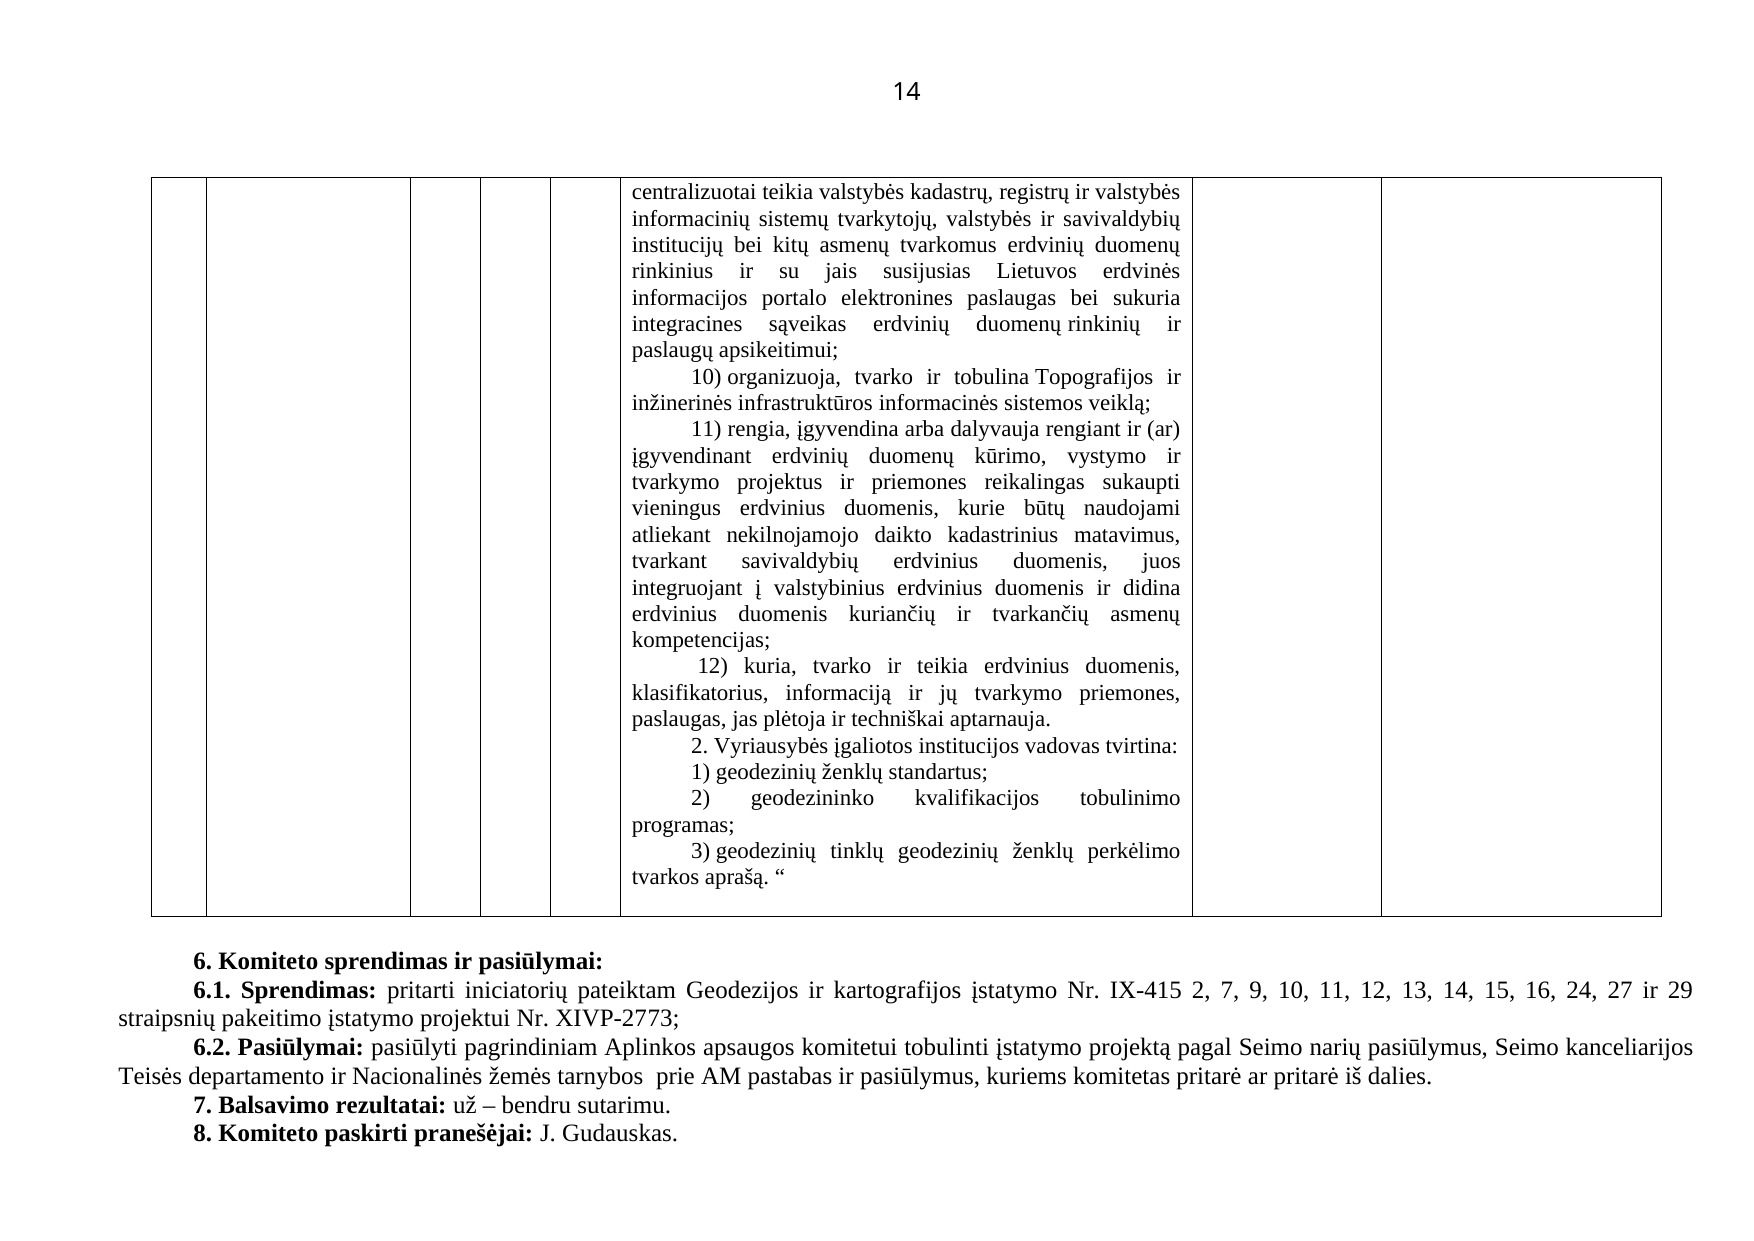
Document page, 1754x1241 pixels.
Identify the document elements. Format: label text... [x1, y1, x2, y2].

text 6.1. Sprendimas: pritarti iniciatorių pateiktam Geodezijos ir kartografijos įstatymo Nr. IX-415 2, 7, 9, 10, 11, 12, 13, 14, 15, 16, 24, 27 ir 29 straipsnių pakeitimo įstatymo projektui Nr. XIVP-2773; [118, 975, 1695, 1032]
text 7. Balsavimo rezultatai: už – bendru sutarimu. [118, 1090, 1695, 1118]
table_cell [481, 178, 550, 916]
table_cell [411, 178, 480, 916]
table_cell [1382, 178, 1661, 916]
table_cell centralizuotai teikia valstybės kadastrų, registrų ir valstybės informacinių sistemų tvarkytojų, valstybės ir savivaldybių institucijų bei kitų asmenų tvarkomus erdvinių duomenų rinkinius ir su jais susijusias Lietuvos erdvinės informacijos portalo elektronines paslaugas bei sukuria integracines sąveikas erdvinių duomenų rinkinių ir paslaugų apsikeitimui; 10) organizuoja, tvarko ir tobulina Topografijos ir inžinerinės infrastruktūros informacinės sistemos veiklą; 11) rengia, įgyvendina arba dalyvauja rengiant ir (ar) įgyvendinant erdvinių duomenų kūrimo, vystymo ir tvarkymo projektus ir priemones reikalingas sukaupti vieningus erdvinius duomenis, kurie būtų naudojami atliekant nekilnojamojo daikto kadastrinius matavimus, tvarkant savivaldybių erdvinius duomenis, juos integruojant į valstybinius erdvinius duomenis ir didina erdvinius duomenis kuriančių ir tvarkančių asmenų kompetencijas; 12) kuria, tvarko ir teikia erdvinius duomenis, klasifikatorius, informaciją ir jų tvarkymo priemones, paslaugas, jas plėtoja ir techniškai aptarnauja. 2. Vyriausybės įgaliotos institucijos vadovas tvirtina: 1) geodezinių ženklų standartus; 2) geodezininko kvalifikacijos tobulinimo programas; 3) geodezinių tinklų geodezinių ženklų perkėlimo tvarkos aprašą. “ [621, 178, 1192, 916]
text 6.2. Pasiūlymai: pasiūlyti pagrindiniam Aplinkos apsaugos komitetui tobulinti įstatymo projektą pagal Seimo narių pasiūlymus, Seimo kanceliarijos Teisės departamento ir Nacionalinės žemės tarnybos prie AM pastabas ir pasiūlymus, kuriems komitetas pritarė ar pritarė iš dalies. [118, 1032, 1695, 1090]
text 8. Komiteto paskirti pranešėjai: J. Gudauskas. [118, 1118, 1695, 1147]
table_cell [1193, 178, 1381, 916]
table_cell [551, 178, 620, 916]
table_cell [207, 178, 410, 916]
table_cell [152, 178, 206, 916]
text 6. Komiteto sprendimas ir pasiūlymai: [118, 946, 1695, 975]
